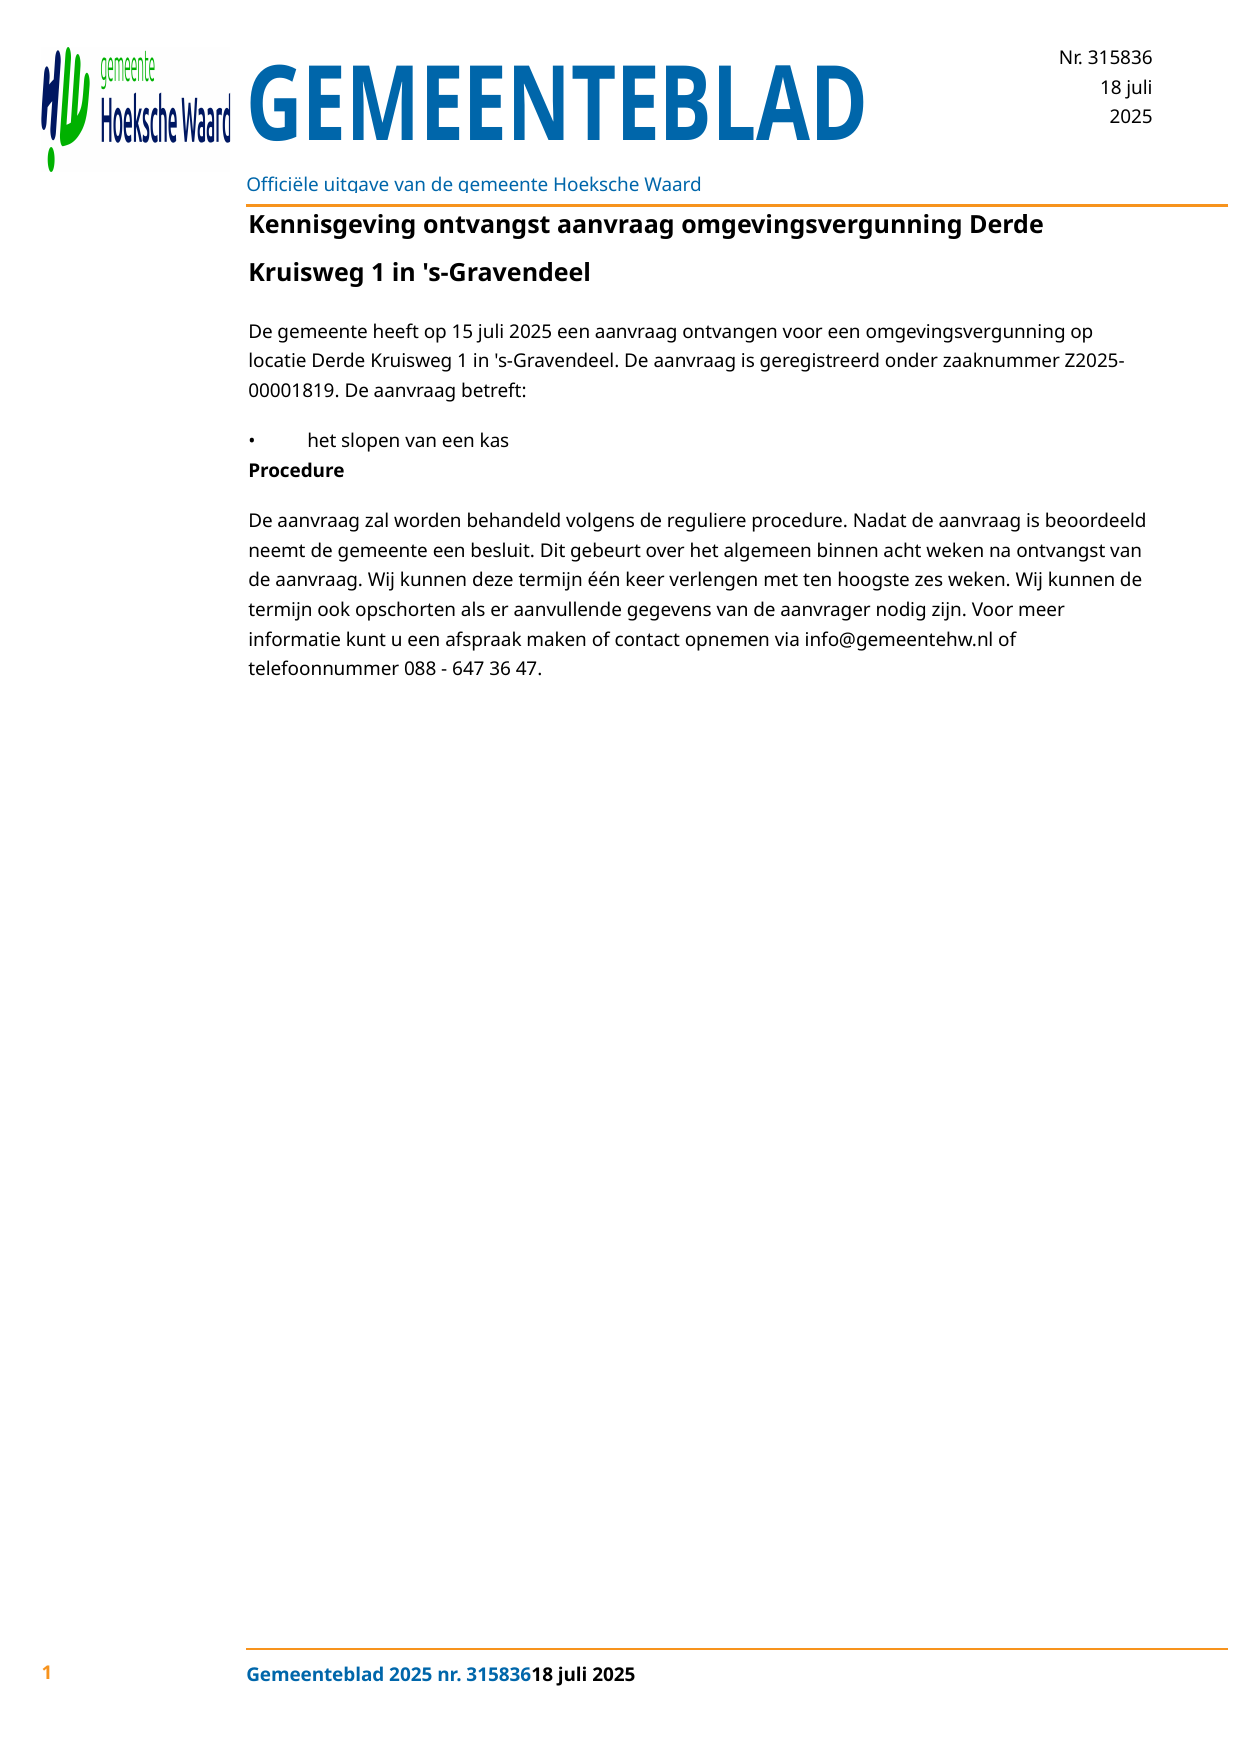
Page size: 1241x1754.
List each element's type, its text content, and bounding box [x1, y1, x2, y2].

text Procedure [248, 457, 1152, 483]
text Kennisgeving ontvangst aanvraag omgevingsvergunning Derde Kruisweg 1 in 's-Gravendeel [248, 207, 1152, 288]
picture [41, 47, 231, 172]
list het slopen van een kas [248, 427, 1152, 453]
text De aanvraag zal worden behandeld volgens de reguliere procedure. Nadat de aanvraag is beoordeeld neemt de gemeente een besluit. Dit gebeurt over het algemeen binnen acht weken na ontvangst van de aanvraag. Wij kunnen deze termijn één keer verlengen met ten hoogste zes weken. Wij kunnen de termijn ook opschorten als er aanvullende gegevens van de aanvrager nodig zijn. Voor meer informatie kunt u een afspraak maken of contact opnemen via info@gemeentehw.nl of telefoonnummer 088 - 647 36 47. [248, 507, 1152, 681]
text De gemeente heeft op 15 juli 2025 een aanvraag ontvangen voor een omgevingsvergunning op locatie Derde Kruisweg 1 in 's-Gravendeel. De aanvraag is geregistreerd onder zaaknummer Z2025-00001819. De aanvraag betreft: [248, 318, 1152, 403]
